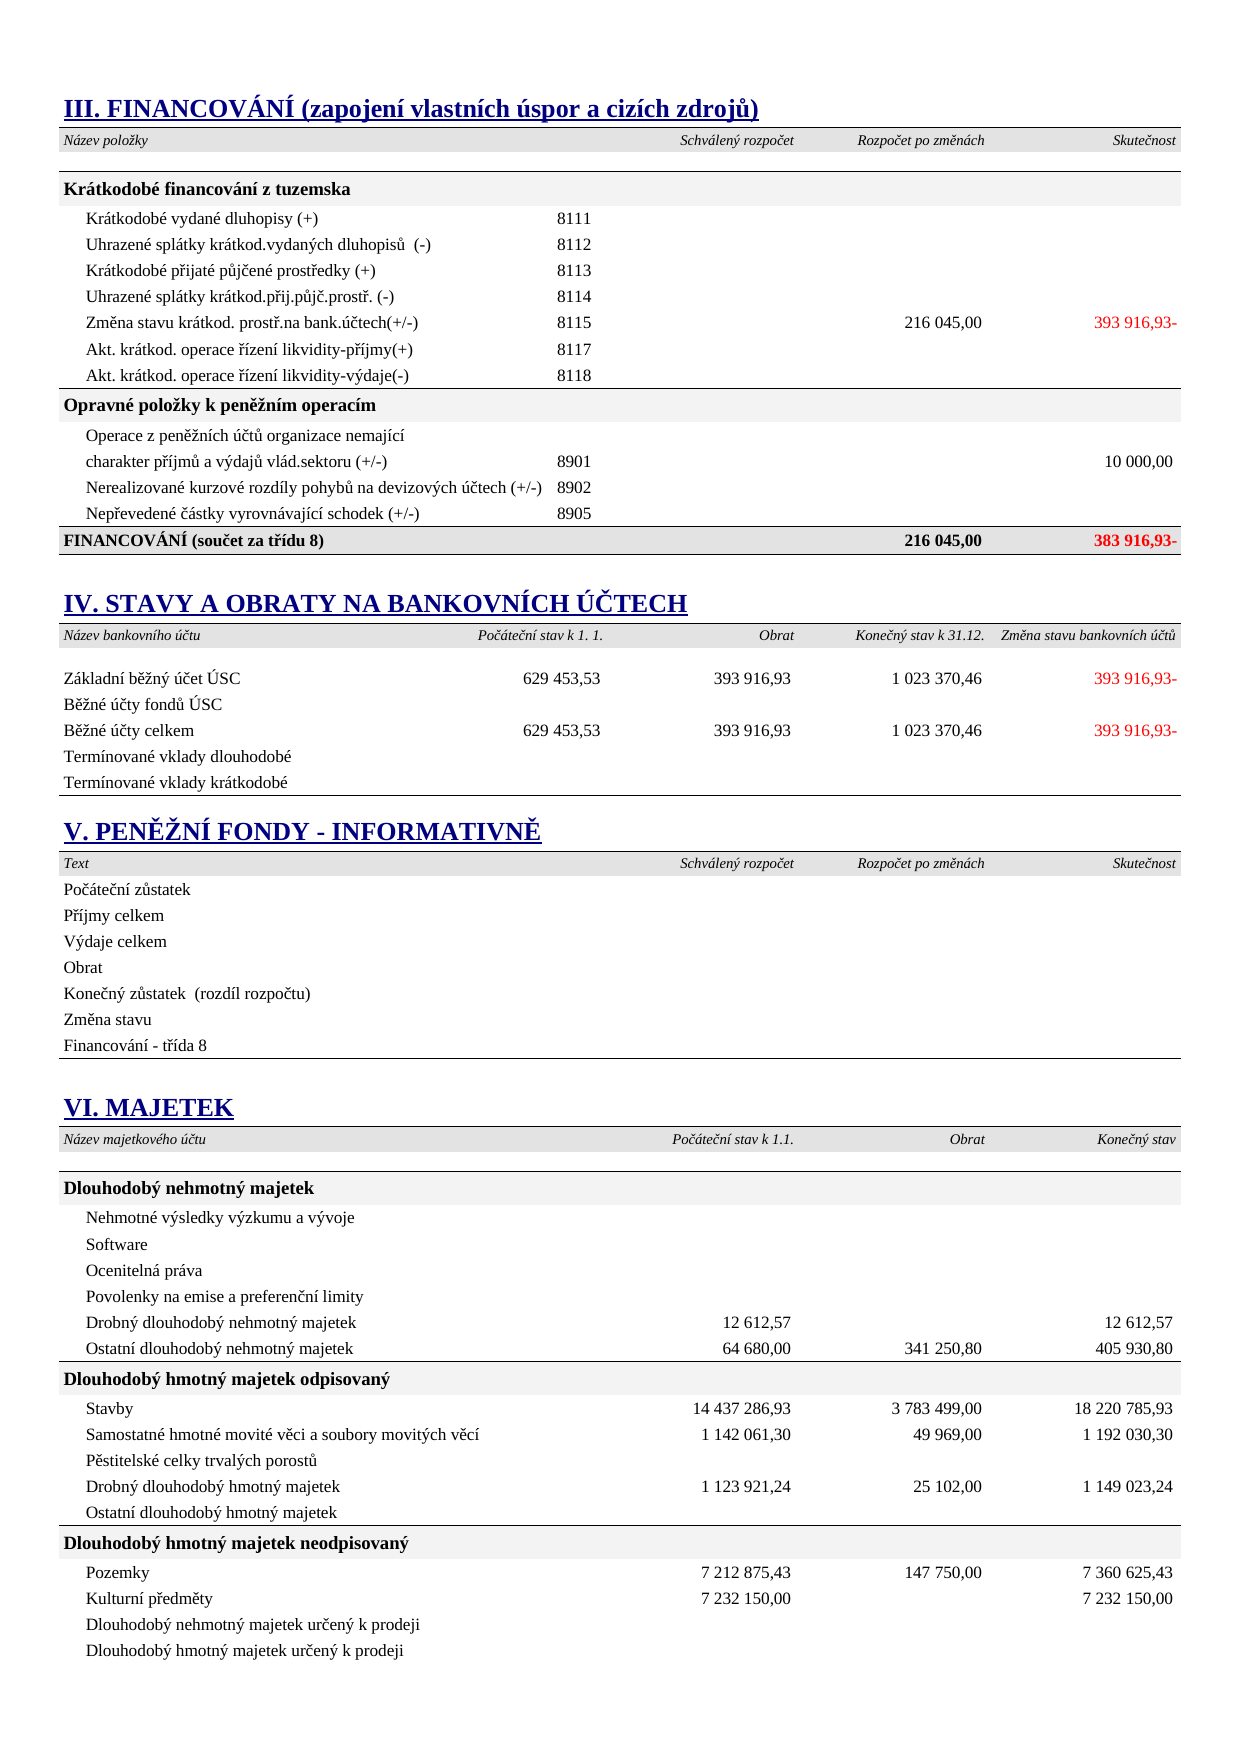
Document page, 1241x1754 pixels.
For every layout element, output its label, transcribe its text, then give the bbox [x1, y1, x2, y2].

table_cell [799, 876, 990, 902]
table_cell [59, 362, 81, 388]
table_cell 8902 [553, 474, 609, 500]
table_cell [59, 1152, 1181, 1171]
table_cell [990, 928, 1181, 954]
table_cell 8114 [553, 284, 609, 310]
table_cell [609, 500, 799, 526]
table_cell 7 212 875,43 [609, 1559, 799, 1585]
table_cell [609, 769, 799, 795]
table_cell [990, 232, 1181, 258]
table_cell [990, 1231, 1181, 1257]
table_cell 64 680,00 [609, 1335, 799, 1361]
table_cell Obrat [59, 954, 609, 980]
table_cell [609, 1611, 799, 1637]
table_cell [609, 1231, 799, 1257]
table_cell Krátkodobé vydané dluhopisy (+) [81, 206, 553, 232]
table_cell 147 750,00 [799, 1559, 990, 1585]
table_cell 3 783 499,00 [799, 1395, 990, 1421]
table_cell [990, 1499, 1181, 1525]
table_cell [59, 1499, 81, 1525]
table_cell [799, 336, 990, 362]
table_cell Konečný stav [990, 1127, 1181, 1152]
table_cell Termínované vklady krátkodobé [59, 769, 418, 795]
table_cell Změna stavu [59, 1006, 609, 1032]
table_cell 7 232 150,00 [609, 1585, 799, 1611]
table_cell [609, 1499, 799, 1525]
table_cell 1 149 023,24 [990, 1473, 1181, 1499]
table_cell 1 023 370,46 [799, 717, 990, 743]
table_cell 383 916,93- [990, 527, 1181, 554]
table_cell Operace z peněžních účtů organizace nemající [81, 422, 553, 448]
table_cell [59, 1585, 81, 1611]
table_cell [990, 258, 1181, 284]
table_cell 393 916,93 [609, 717, 799, 743]
table_cell 8115 [553, 310, 609, 336]
table_cell [609, 336, 799, 362]
table_cell [990, 1611, 1181, 1637]
table_cell [799, 1032, 990, 1058]
table_cell V. PENĚŽNÍ FONDY - INFORMATIVNĚ [59, 812, 1181, 851]
table_cell [609, 422, 799, 448]
table_cell Příjmy celkem [59, 902, 609, 928]
table_cell [609, 902, 799, 928]
table_cell [990, 500, 1181, 526]
table_cell VI. MAJETEK [59, 1088, 1181, 1126]
table_cell 14 437 286,93 [609, 1395, 799, 1421]
table_cell [799, 743, 990, 769]
table_cell 405 930,80 [990, 1335, 1181, 1361]
table_cell 393 916,93- [990, 665, 1181, 691]
table_cell [609, 310, 799, 336]
table_cell Ostatní dlouhodobý nehmotný majetek [81, 1335, 609, 1361]
table_cell Změna stavu bankovních účtů [990, 624, 1181, 648]
table_cell Název majetkového účtu [59, 1127, 452, 1152]
table_cell [990, 691, 1181, 717]
table_cell [59, 796, 1181, 812]
table_cell [418, 743, 609, 769]
table_cell Schválený rozpočet [452, 128, 799, 152]
table_cell 629 453,53 [418, 717, 609, 743]
table_cell [59, 1335, 81, 1361]
table_cell [59, 153, 1181, 171]
table_cell Skutečnost [990, 852, 1181, 876]
table_cell [990, 474, 1181, 500]
table_cell [59, 1559, 81, 1585]
table_cell [990, 284, 1181, 310]
table_cell [990, 954, 1181, 980]
table_cell [553, 422, 609, 448]
table_cell 393 916,93 [609, 665, 799, 691]
table_cell [799, 1257, 990, 1283]
table_cell [59, 1473, 81, 1499]
table_cell Název položky [59, 128, 452, 152]
table_cell [59, 1447, 81, 1473]
table_cell 216 045,00 [799, 310, 990, 336]
table_cell [990, 422, 1181, 448]
table_cell IV. STAVY A OBRATY NA BANKOVNÍCH ÚČTECH [59, 584, 1181, 622]
table_cell 8901 [553, 448, 609, 474]
table_cell [799, 902, 990, 928]
table_cell [59, 474, 81, 500]
table_cell [990, 336, 1181, 362]
table_cell [799, 1283, 990, 1309]
table_cell Změna stavu krátkod. prostř.na bank.účtech(+/-) [81, 310, 553, 336]
table_cell [59, 1611, 81, 1637]
table_cell [609, 284, 799, 310]
table_cell Ostatní dlouhodobý hmotný majetek [81, 1499, 609, 1525]
table_cell charakter příjmů a výdajů vlád.sektoru (+/-) [81, 448, 553, 474]
table_cell 393 916,93- [990, 717, 1181, 743]
table_cell [990, 206, 1181, 232]
table_cell Uhrazené splátky krátkod.přij.půjč.prostř. (-) [81, 284, 553, 310]
table_cell Základní běžný účet ÚSC [59, 665, 418, 691]
table_cell 1 123 921,24 [609, 1473, 799, 1499]
table_cell Stavby [81, 1395, 609, 1421]
table_cell Text [59, 852, 609, 876]
table_cell [799, 1309, 990, 1335]
table_cell Ocenitelná práva [81, 1257, 609, 1283]
table_cell [990, 1638, 1181, 1663]
table_cell Opravné položky k peněžním operacím [59, 389, 1181, 422]
table_cell Rozpočet po změnách [799, 852, 990, 876]
table_cell [609, 1032, 799, 1058]
table_cell Akt. krátkod. operace řízení likvidity-příjmy(+) [81, 336, 553, 362]
table_cell [59, 448, 81, 474]
table_cell [990, 769, 1181, 795]
table_cell Dlouhodobý nehmotný majetek určený k prodeji [81, 1611, 609, 1637]
table_cell 216 045,00 [799, 527, 990, 554]
table_cell [59, 206, 81, 232]
table_cell [799, 1205, 990, 1231]
table_cell 8111 [553, 206, 609, 232]
table_cell [799, 1447, 990, 1473]
table_cell [609, 448, 799, 474]
table_cell [799, 691, 990, 717]
table_cell Samostatné hmotné movité věci a soubory movitých věcí [81, 1421, 609, 1447]
table_cell 341 250,80 [799, 1335, 990, 1361]
table_cell [609, 1638, 799, 1663]
table_cell 10 000,00 [990, 448, 1181, 474]
table_cell [418, 769, 609, 795]
table_cell Název bankovního účtu [59, 624, 418, 648]
table_cell Dlouhodobý hmotný majetek odpisovaný [59, 1362, 1181, 1395]
table_cell Nepřevedené částky vyrovnávající schodek (+/-) [81, 500, 553, 526]
table_cell [990, 1205, 1181, 1231]
table_cell 25 102,00 [799, 1473, 990, 1499]
table_cell [59, 284, 81, 310]
table_cell [990, 1032, 1181, 1058]
table_header [59, 59, 1181, 89]
table_cell [990, 362, 1181, 388]
table_cell [59, 258, 81, 284]
table_cell 1 142 061,30 [609, 1421, 799, 1447]
table_cell [609, 362, 799, 388]
table_cell Běžné účty fondů ÚSC [59, 691, 418, 717]
table_cell [59, 1395, 81, 1421]
table_cell [799, 206, 990, 232]
table_cell [609, 876, 799, 902]
table_cell [609, 928, 799, 954]
table_cell [799, 928, 990, 954]
table_cell [59, 1309, 81, 1335]
table_cell Rozpočet po změnách [799, 128, 990, 152]
table_cell [799, 769, 990, 795]
table_cell Uhrazené splátky krátkod.vydaných dluhopisů (-) [81, 232, 553, 258]
table_cell [990, 876, 1181, 902]
table_cell [799, 500, 990, 526]
table_cell [609, 1447, 799, 1473]
table_cell [609, 474, 799, 500]
table_cell Dlouhodobý hmotný majetek neodpisovaný [59, 1526, 1181, 1559]
table_cell [609, 1006, 799, 1032]
table_cell 8118 [553, 362, 609, 388]
table_cell Obrat [799, 1127, 990, 1152]
table_cell [609, 206, 799, 232]
table_cell [609, 1283, 799, 1309]
table_cell [799, 474, 990, 500]
table_cell Běžné účty celkem [59, 717, 418, 743]
table_cell [799, 980, 990, 1006]
table_cell Drobný dlouhodobý hmotný majetek [81, 1473, 609, 1499]
table_cell [59, 422, 81, 448]
table_cell Počáteční zůstatek [59, 876, 609, 902]
table_cell [990, 1447, 1181, 1473]
table_cell [609, 1205, 799, 1231]
table_cell [59, 1205, 81, 1231]
table_cell 12 612,57 [609, 1309, 799, 1335]
table_cell Drobný dlouhodobý nehmotný majetek [81, 1309, 609, 1335]
table_cell [799, 1006, 990, 1032]
table_cell Nerealizované kurzové rozdíly pohybů na devizových účtech (+/-) [81, 474, 553, 500]
table_cell [59, 1231, 81, 1257]
table_cell [59, 1257, 81, 1283]
table_cell Počáteční stav k 1.1. [452, 1127, 799, 1152]
table_cell Krátkodobé přijaté půjčené prostředky (+) [81, 258, 553, 284]
table_cell Nehmotné výsledky výzkumu a vývoje [81, 1205, 609, 1231]
table_cell [990, 902, 1181, 928]
table_cell [59, 336, 81, 362]
table_cell Skutečnost [990, 128, 1181, 152]
table_cell [59, 555, 1181, 584]
table_cell [990, 743, 1181, 769]
table_cell [609, 980, 799, 1006]
table_cell Kulturní předměty [81, 1585, 609, 1611]
table_cell 7 360 625,43 [990, 1559, 1181, 1585]
table_cell [59, 648, 1181, 665]
table_cell [609, 1257, 799, 1283]
table_cell Výdaje celkem [59, 928, 609, 954]
table_cell [59, 1283, 81, 1309]
table_cell 1 023 370,46 [799, 665, 990, 691]
table_cell [990, 1283, 1181, 1309]
table_cell [799, 422, 990, 448]
table_cell 393 916,93- [990, 310, 1181, 336]
table_cell [609, 232, 799, 258]
table_cell [59, 1421, 81, 1447]
table_cell [799, 258, 990, 284]
table_cell Povolenky na emise a preferenční limity [81, 1283, 609, 1309]
table_cell [990, 1257, 1181, 1283]
table_cell 629 453,53 [418, 665, 609, 691]
table_cell [59, 1638, 81, 1663]
table_cell [59, 310, 81, 336]
table_cell [799, 1231, 990, 1257]
table_cell [799, 232, 990, 258]
table_cell [799, 362, 990, 388]
table_cell 12 612,57 [990, 1309, 1181, 1335]
table_cell 1 192 030,30 [990, 1421, 1181, 1447]
table_cell 8905 [553, 500, 609, 526]
table_cell Akt. krátkod. operace řízení likvidity-výdaje(-) [81, 362, 553, 388]
table_cell FINANCOVÁNÍ (součet za třídu 8) [59, 527, 609, 554]
table_cell Pěstitelské celky trvalých porostů [81, 1447, 609, 1473]
table_cell [609, 691, 799, 717]
table_cell [799, 1611, 990, 1637]
table_cell [799, 1638, 990, 1663]
table_cell Software [81, 1231, 609, 1257]
table_cell Konečný stav k 31.12. [799, 624, 990, 648]
table_cell 49 969,00 [799, 1421, 990, 1447]
table_cell [990, 1006, 1181, 1032]
table_cell Schválený rozpočet [609, 852, 799, 876]
table_cell [799, 954, 990, 980]
table_cell Termínované vklady dlouhodobé [59, 743, 418, 769]
table_cell Financování - třída 8 [59, 1032, 609, 1058]
table_cell [609, 743, 799, 769]
table_cell Počáteční stav k 1. 1. [418, 624, 609, 648]
table_cell Dlouhodobý nehmotný majetek [59, 1172, 1181, 1205]
table_cell [799, 448, 990, 474]
table_cell 8113 [553, 258, 609, 284]
table_cell [609, 954, 799, 980]
table_cell Dlouhodobý hmotný majetek určený k prodeji [81, 1638, 609, 1663]
table_cell [799, 1585, 990, 1611]
table_cell [609, 527, 799, 554]
table_cell 18 220 785,93 [990, 1395, 1181, 1421]
table_cell Krátkodobé financování z tuzemska [59, 172, 1181, 206]
table_cell Pozemky [81, 1559, 609, 1585]
table_cell [418, 691, 609, 717]
table_cell [59, 500, 81, 526]
table_cell [990, 980, 1181, 1006]
table_cell III. FINANCOVÁNÍ (zapojení vlastních úspor a cizích zdrojů) [59, 89, 1181, 127]
table_cell [59, 232, 81, 258]
table_cell [609, 258, 799, 284]
table_cell [59, 1059, 1181, 1088]
table_cell Obrat [609, 624, 799, 648]
table_cell 8112 [553, 232, 609, 258]
table_cell Konečný zůstatek (rozdíl rozpočtu) [59, 980, 609, 1006]
table_cell 8117 [553, 336, 609, 362]
table_cell [799, 284, 990, 310]
table_cell [799, 1499, 990, 1525]
table_cell 7 232 150,00 [990, 1585, 1181, 1611]
